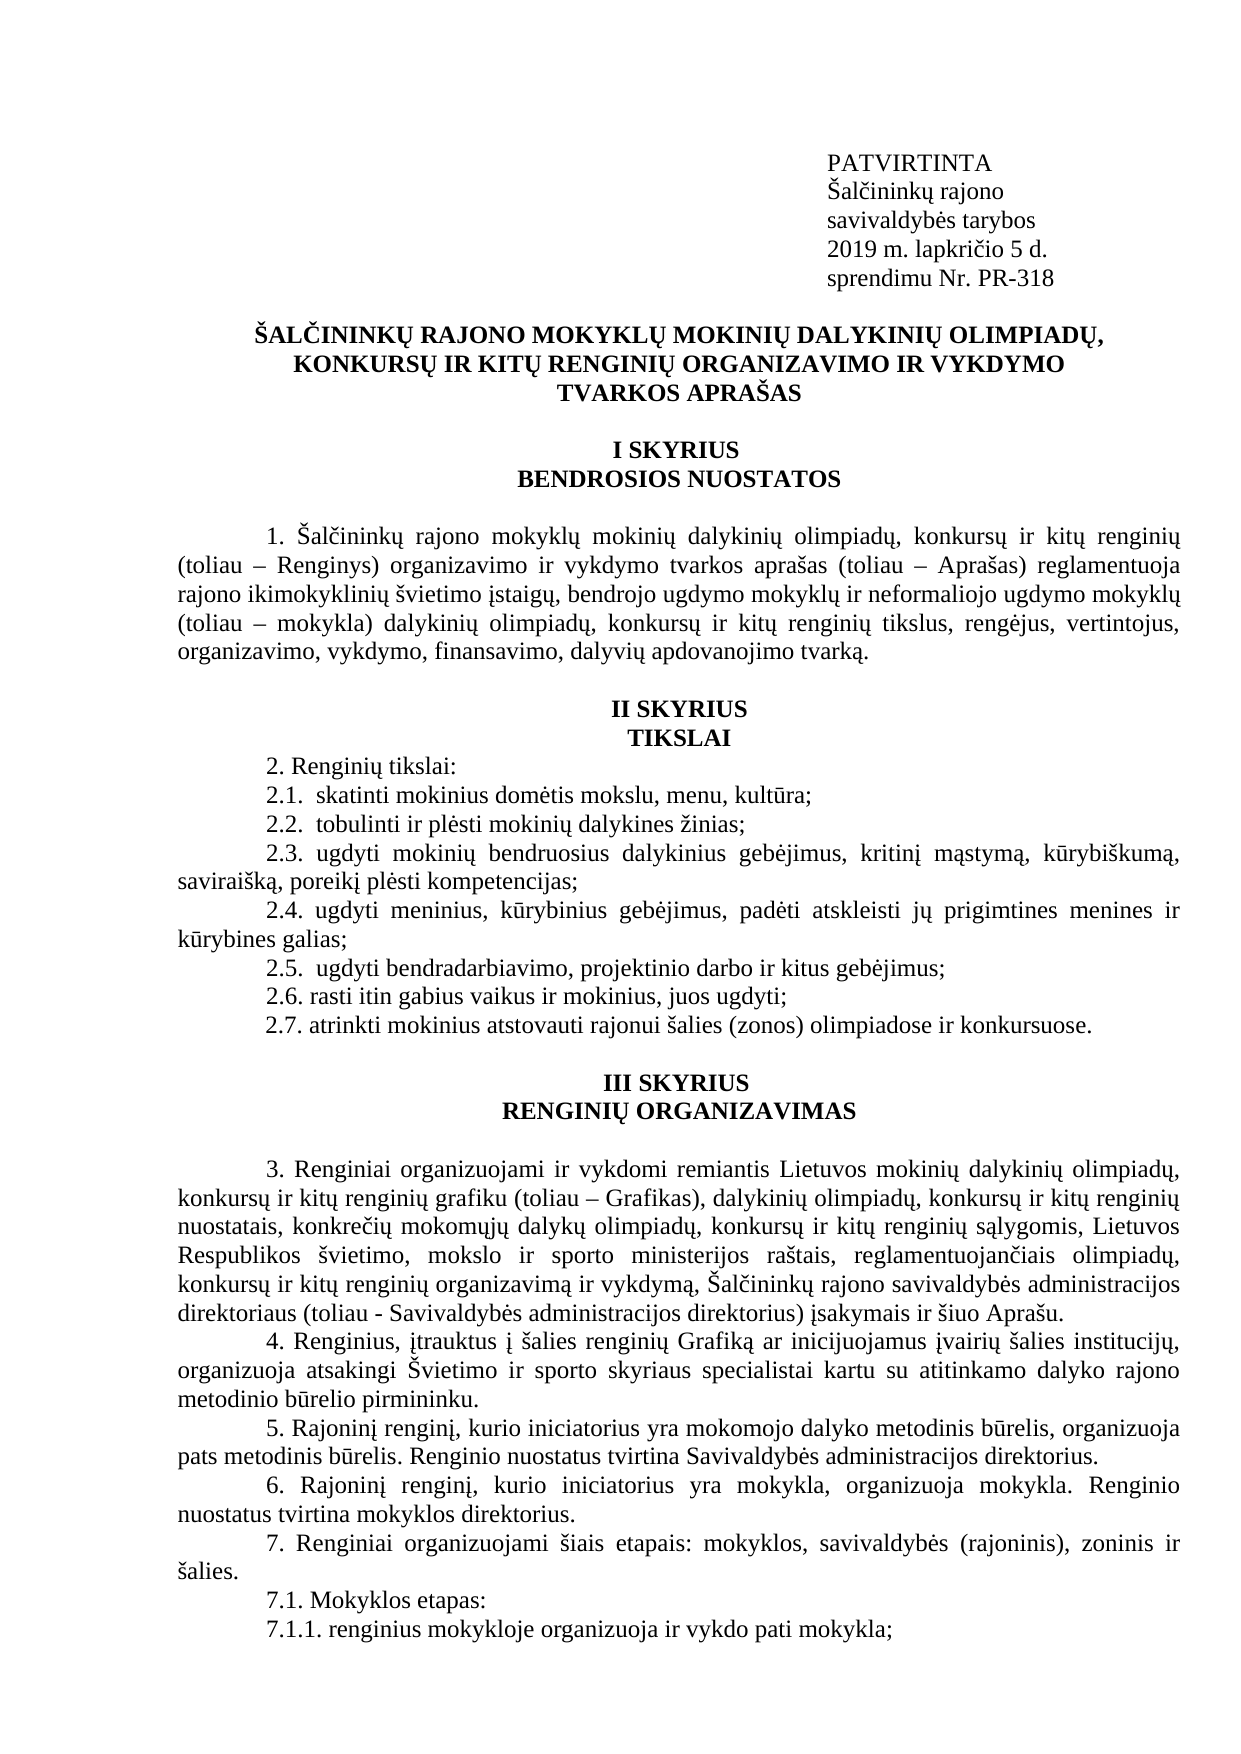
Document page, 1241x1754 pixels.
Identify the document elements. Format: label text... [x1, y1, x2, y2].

text Šalčininkų rajono [177, 176, 1181, 205]
text KONKURSŲ IR KITŲ RENGINIŲ ORGANIZAVIMO IR VYKDYMO [177, 349, 1181, 378]
text 2.7. atrinkti mokinius atstovauti rajonui šalies (zonos) olimpiadose ir konkursuose. [177, 1010, 1181, 1039]
text 5. Rajoninį renginį, kurio iniciatorius yra mokomojo dalyko metodinis būrelis, organizuoja pats metodinis būrelis. Renginio nuostatus tvirtina Savivaldybės administracijos direktorius. [177, 1413, 1181, 1470]
text TVARKOS APRAŠAS [177, 378, 1181, 406]
text 7.1.1. renginius mokykloje organizuoja ir vykdo pati mokykla; [177, 1614, 1181, 1643]
text 1. Šalčininkų rajono mokyklų mokinių dalykinių olimpiadų, konkursų ir kitų renginių (toliau – Renginys) organizavimo ir vykdymo tvarkos aprašas (toliau – Aprašas) reglamentuoja rajono ikimokyklinių švietimo įstaigų, bendrojo ugdymo mokyklų ir neformaliojo ugdymo mokyklų (toliau – mokykla) dalykinių olimpiadų, konkursų ir kitų renginių tikslus, rengėjus, vertintojus, organizavimo, vykdymo, finansavimo, dalyvių apdovanojimo tvarką. [177, 521, 1181, 665]
text I SKYRIUS [177, 435, 1181, 464]
text 2.5. ugdyti bendradarbiavimo, projektinio darbo ir kitus gebėjimus; [177, 953, 1181, 981]
text sprendimu Nr. T-200 [177, 263, 1181, 291]
text 4. Renginius, įtrauktus į šalies renginių Grafiką ar inicijuojamus įvairių šalies institucijų, organizuoja atsakingi Švietimo ir sporto skyriaus specialistai kartu su atitinkamo dalyko rajono metodinio būrelio pirmininku. [177, 1326, 1181, 1413]
text 2.6. rasti itin gabius vaikus ir mokinius, juos ugdyti; [177, 981, 1181, 1010]
text 2.2. tobulinti ir plėsti mokinių dalykines žinias; [177, 809, 1181, 838]
text BENDROSIOS NUOSTATOS [177, 464, 1181, 493]
text 2.1. skatinti mokinius domėtis mokslu, menu, kultūra; [177, 780, 1181, 809]
text 2.4. ugdyti meninius, kūrybinius gebėjimus, padėti atskleisti jų prigimtines menines ir kūrybines galias; [177, 895, 1181, 953]
text 7.1. Mokyklos etapas: [177, 1585, 1181, 1614]
text 7. Renginiai organizuojami šiais etapais: mokyklos, savivaldybės (rajoninis), zoninis ir šalies. [177, 1528, 1181, 1585]
text III SKYRIUS [177, 1068, 1181, 1096]
text savivaldybės tarybos [177, 205, 1181, 234]
text 2. Renginių tikslai: [177, 751, 1181, 780]
text 2.3. ugdyti mokinių bendruosius dalykinius gebėjimus, kritinį mąstymą, kūrybiškumą, saviraišką, poreikį plėsti kompetencijas; [177, 838, 1181, 895]
text TIKSLAI [177, 723, 1181, 751]
text 2019 m. lapkričio 5 d. [177, 234, 1181, 263]
text II SKYRIUS [177, 694, 1181, 723]
text RENGINIŲ ORGANIZAVIMAS [177, 1096, 1181, 1125]
text PATVIRTINTA [177, 148, 1181, 176]
text 6. Rajoninį renginį, kurio iniciatorius yra mokykla, organizuoja mokykla. Renginio nuostatus tvirtina mokyklos direktorius. [177, 1470, 1181, 1528]
text 3. Renginiai organizuojami ir vykdomi remiantis Lietuvos mokinių dalykinių olimpiadų, konkursų ir kitų renginių grafiku (toliau – Grafikas), dalykinių olimpiadų, konkursų ir kitų renginių nuostatais, konkrečių mokomųjų dalykų olimpiadų, konkursų ir kitų renginių sąlygomis, Lietuvos Respublikos švietimo, mokslo ir sporto ministerijos raštais, reglamentuojančiais olimpiadų, konkursų ir kitų renginių organizavimą ir vykdymą, Šalčininkų rajono savivaldybės administracijos direktoriaus (toliau - Savivaldybės administracijos direktorius) įsakymais ir šiuo Aprašu. [177, 1154, 1181, 1326]
text ŠALČININKŲ RAJONO MOKYKLŲ MOKINIŲ DALYKINIŲ OLIMPIADŲ, [177, 320, 1181, 349]
